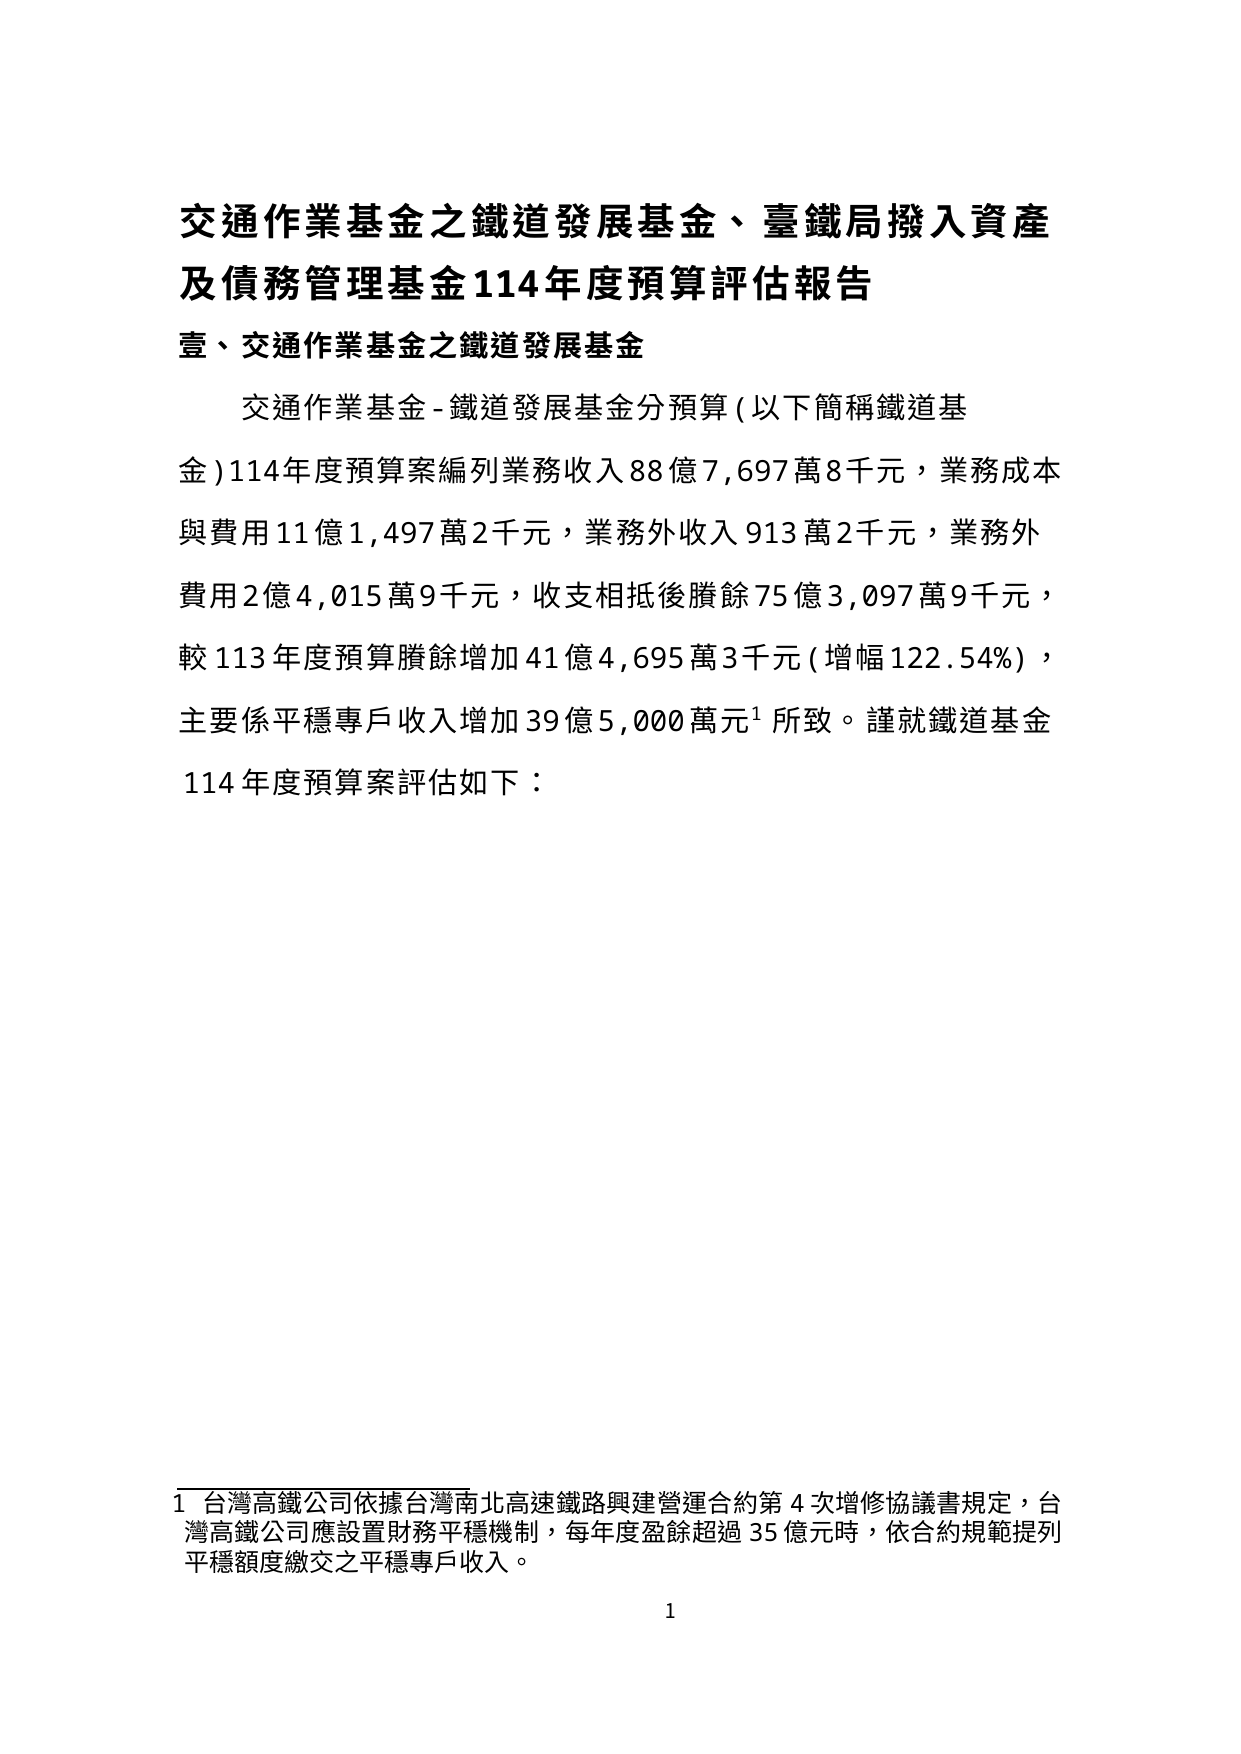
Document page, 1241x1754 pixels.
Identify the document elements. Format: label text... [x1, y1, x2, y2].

text 壹、交通作業基金之鐵道發展基金 [177, 302, 1063, 365]
text 台灣高鐵公司依據台灣南北高速鐵路興建營運合約第4次增修協議書規定，台灣高鐵公司應設置財務平穩機制，每年度盈餘超過35億元時，依合約規範提列平穩額度繳交之平穩專戶收入。 [171, 1489, 1063, 1577]
text 交通作業基金之鐵道發展基金、臺鐵局撥入資產及債務管理基金114年度預算評估報告 [177, 177, 1063, 302]
text 交通作業基金-鐵道發展基金分預算(以下簡稱鐵道基金)114年度預算案編列業務收入88億7,697萬8千元，業務成本與費用11億1,497萬2千元，業務外收入913萬2千元，業務外費用2億4,015萬9千元，收支相抵後賸餘75億3,097萬9千元，較113年度預算賸餘增加41億4,695萬3千元(增幅122.54%)，主要係平穩專戶收入增加39億5,000萬元所致。謹就鐵道基金114年度預算案評估如下： [177, 365, 1063, 802]
